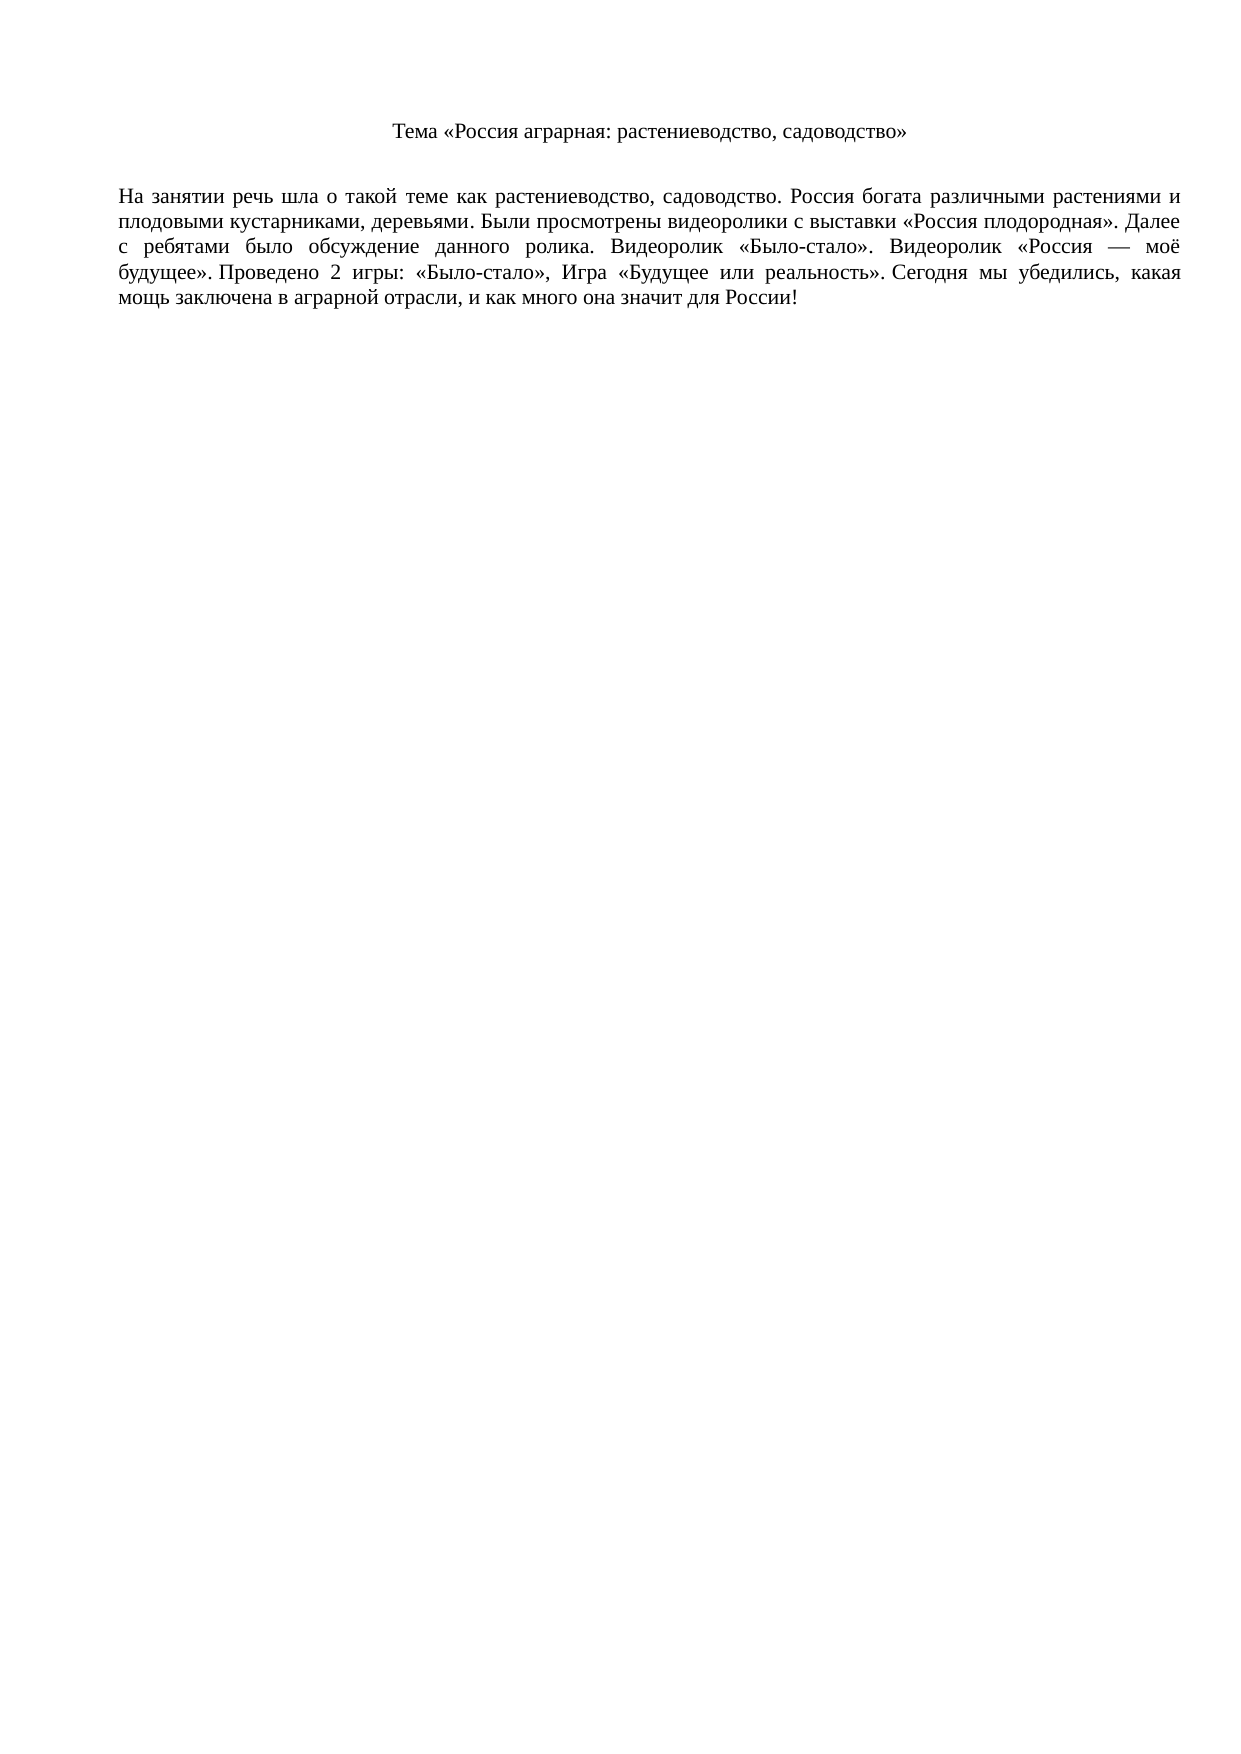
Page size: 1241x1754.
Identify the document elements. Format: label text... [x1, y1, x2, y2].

text На занятии речь шла о такой теме как растениеводство, садоводство. Россия богата различными растениями и плодовыми кустарниками, деревьями. Были просмотрены видеоролики с выставки «Россия плодородная». Далее с ребятами было обсуждение данного ролика. Видеоролик «Было-стало». Видеоролик «Россия — моё будущее». Проведено 2 игры: «Было-стало», Игра «Будущее или реальность». Сегодня мы убедились, какая мощь заключена в аграрной отрасли, и как много она значит для России! [118, 183, 1181, 309]
text Тема «Россия аграрная: растениеводство, садоводство» [118, 118, 1181, 143]
